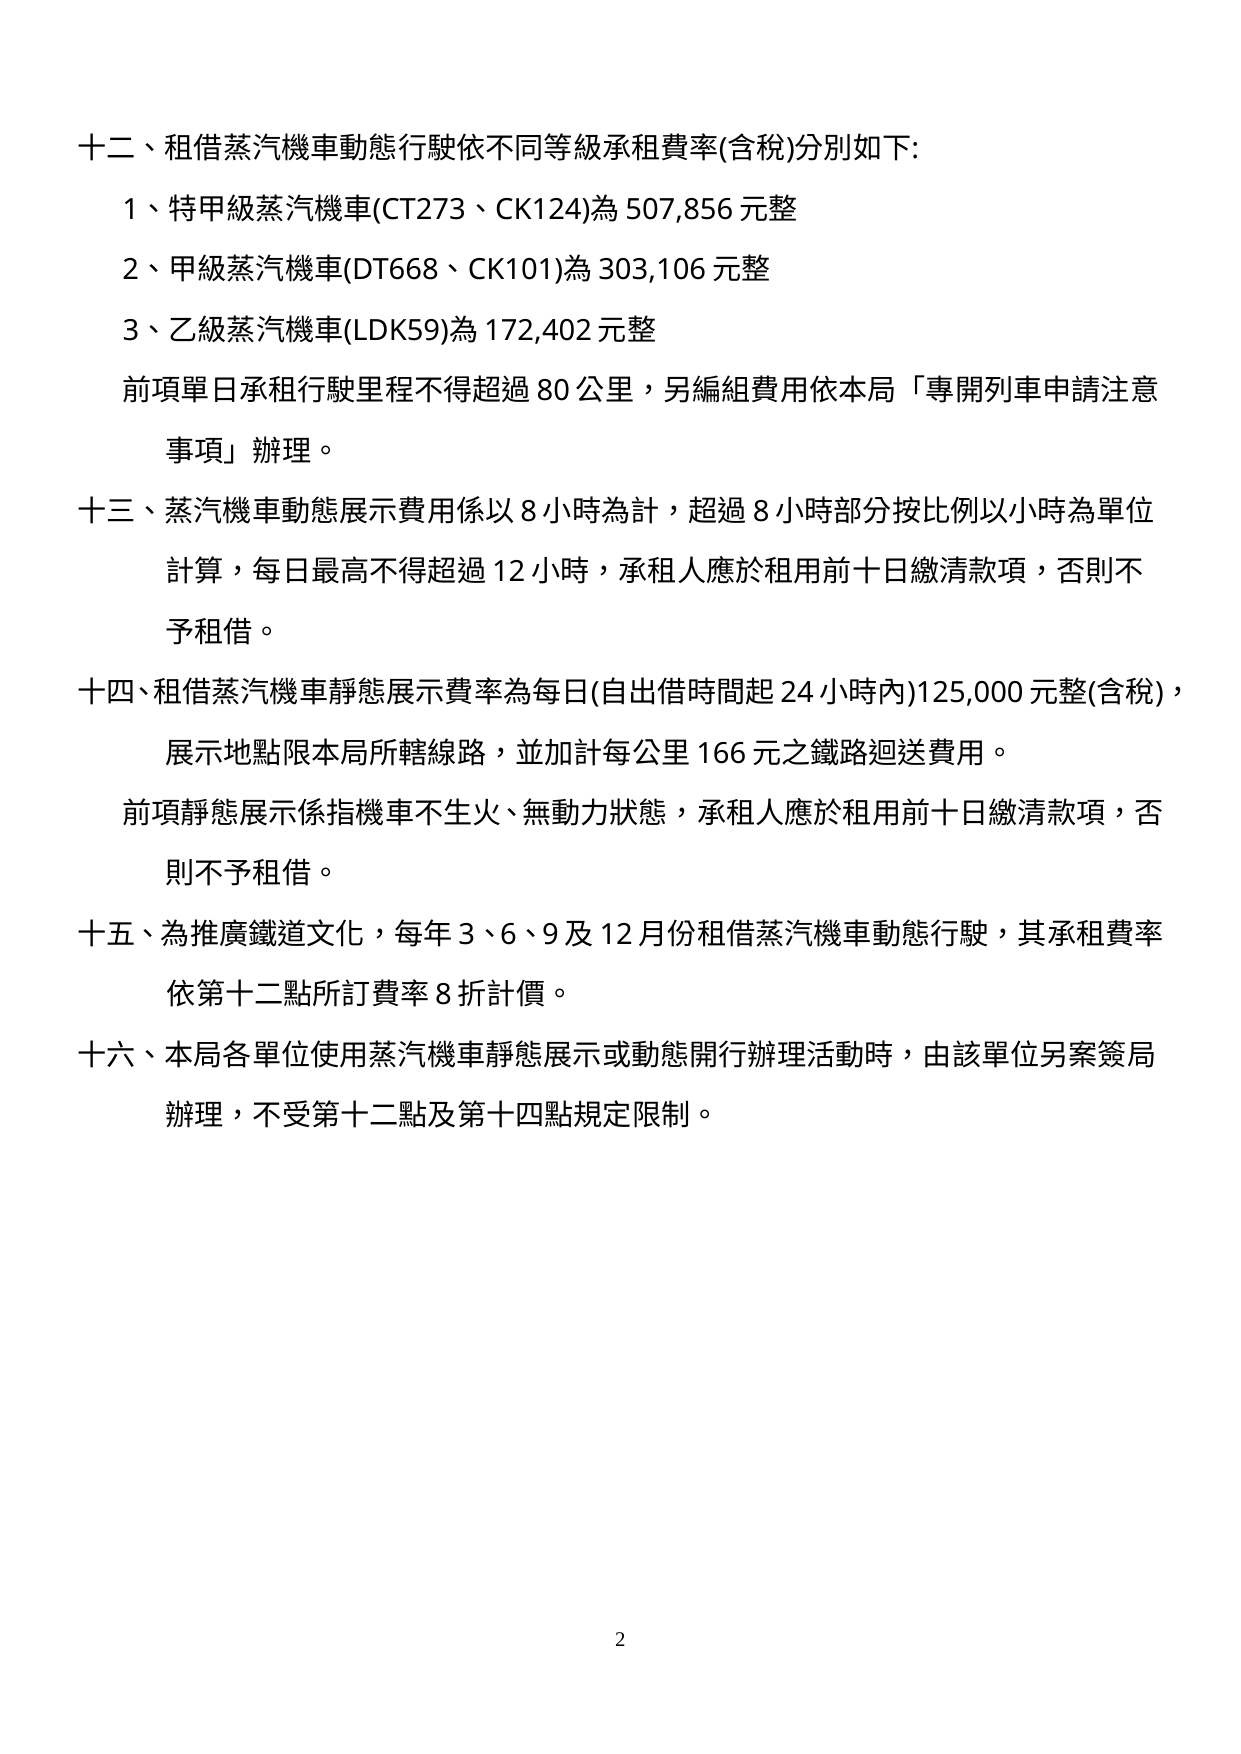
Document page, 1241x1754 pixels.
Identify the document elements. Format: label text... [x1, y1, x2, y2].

text 1、特甲級蒸汽機車(CT273、CK124)為507,856元整 [77, 171, 1163, 231]
text 3、乙級蒸汽機車(LDK59)為172,402元整 [77, 292, 1163, 352]
text 前項單日承租行駛里程不得超過80公里，另編組費用依本局「專開列車申請注意事項」辦理。 [77, 352, 1163, 473]
text 十二、租借蒸汽機車動態行駛依不同等級承租費率(含稅)分別如下: [77, 111, 1163, 171]
text 2、甲級蒸汽機車(DT668、CK101)為303,106元整 [77, 231, 1163, 292]
text 十六、本局各單位使用蒸汽機車靜態展示或動態開行辦理活動時，由該單位另案簽局辦理，不受第十二點及第十四點規定限制。 [77, 1017, 1163, 1138]
text 前項靜態展示係指機車不生火、無動力狀態，承租人應於租用前十日繳清款項，否則不予租借。 [77, 775, 1163, 896]
text 十四、租借蒸汽機車靜態展示費率為每日(自出借時間起24小時內)125,000元整(含稅)，展示地點限本局所轄線路，並加計每公里166元之鐵路迴送費用。 [77, 654, 1163, 775]
text 十五、為推廣鐵道文化，每年3、6、9及12月份租借蒸汽機車動態行駛，其承租費率依第十二點所訂費率8折計價。 [77, 896, 1163, 1017]
text 十三、蒸汽機車動態展示費用係以8小時為計，超過8小時部分按比例以小時為單位計算，每日最高不得超過12小時，承租人應於租用前十日繳清款項，否則不予租借。 [77, 473, 1163, 654]
